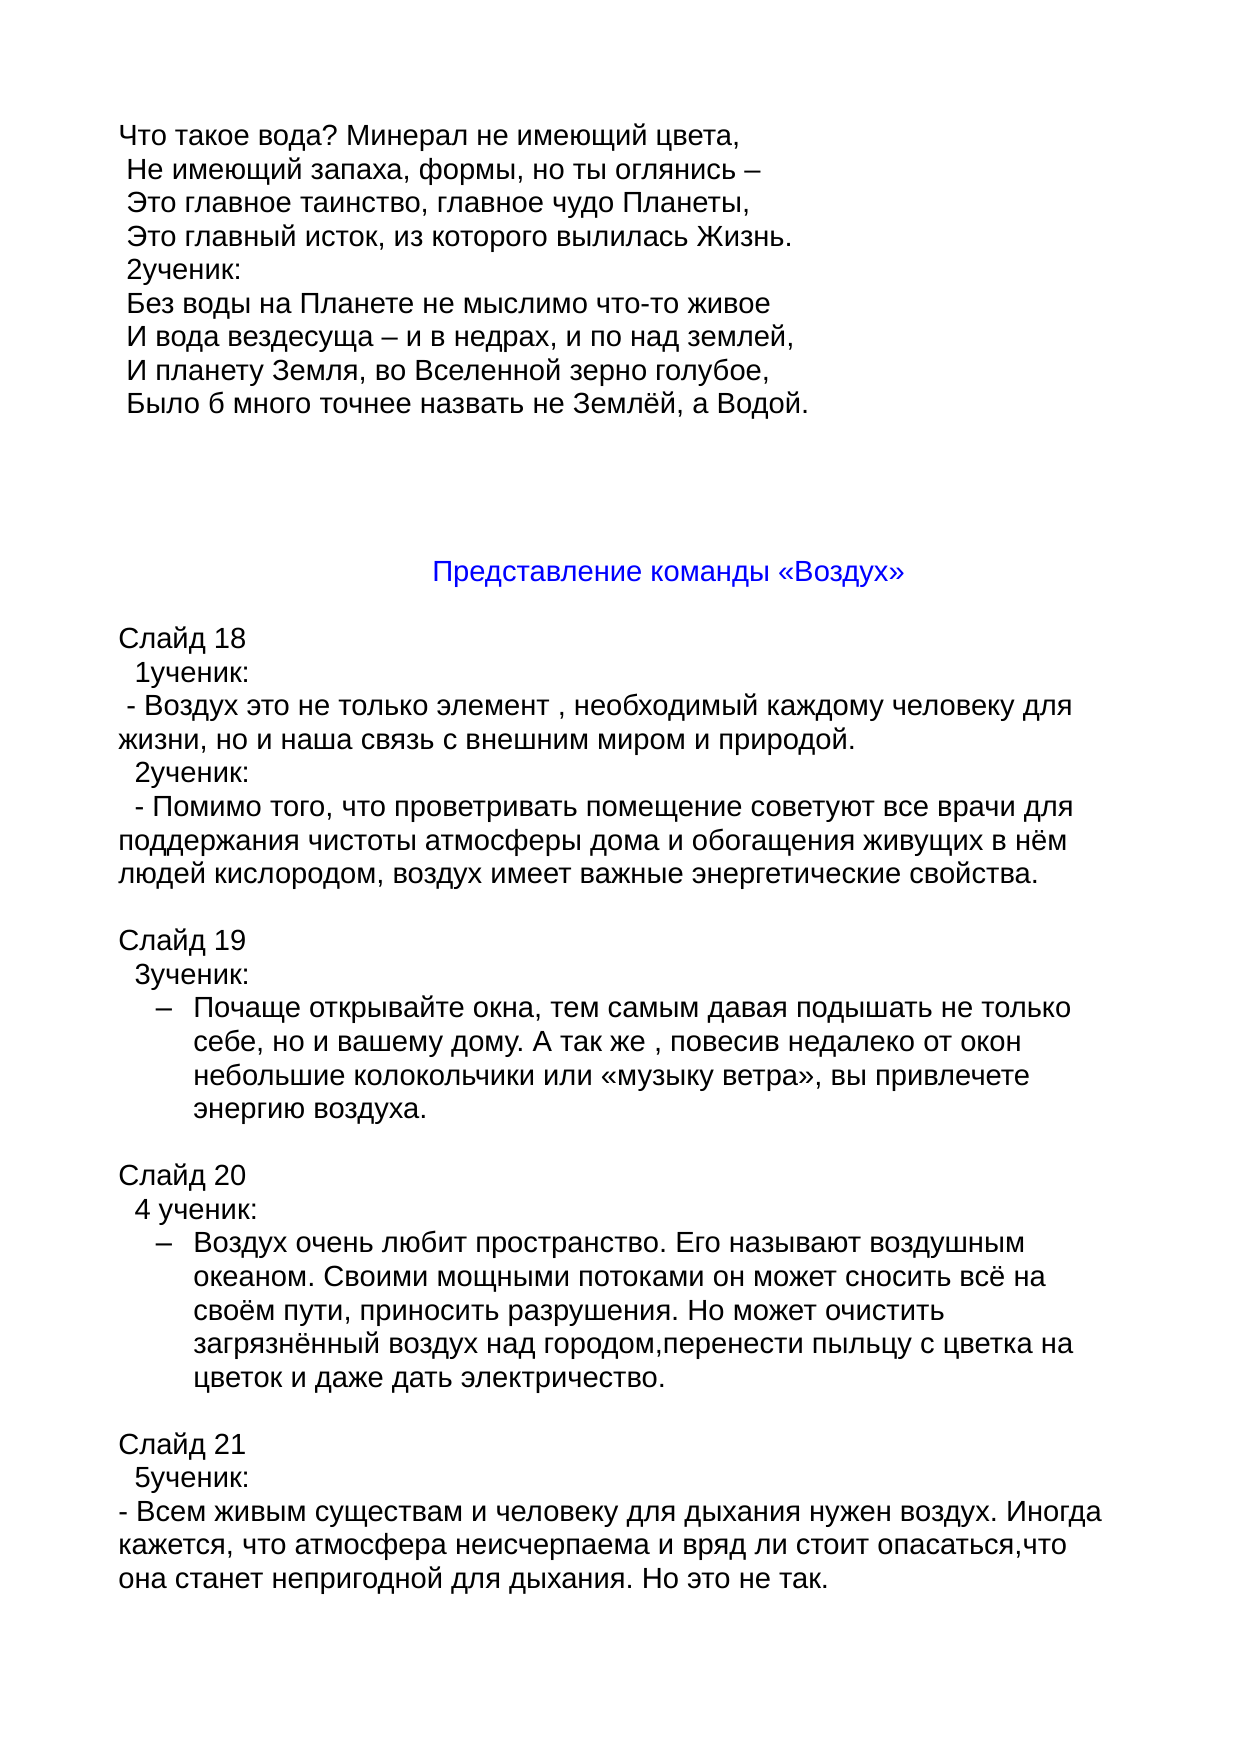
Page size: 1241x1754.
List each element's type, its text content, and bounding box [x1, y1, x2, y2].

text 5ученик: [118, 1460, 1122, 1494]
text Слайд 20 [118, 1158, 1122, 1192]
text 1ученик: [118, 655, 1122, 688]
list Почаще открывайте окна, тем самым давая подышать не только себе, но и вашему дому. А так же , повесив недалеко от окон небольшие колокольчики или «музыку ветра», вы привлечете энергию воздуха. [156, 990, 1122, 1124]
text И вода вездесуща – и в недрах, и по над землей, [118, 319, 1122, 353]
text - Воздух это не только элемент , необходимый каждому человеку для жизни, но и наша связь с внешним миром и природой. [118, 688, 1122, 755]
text Слайд 18 [118, 621, 1122, 655]
text Слайд 19 [118, 923, 1122, 957]
text Слайд 21 [118, 1427, 1122, 1460]
text 2ученик: [118, 252, 1122, 286]
text Было б много точнее назвать не Землёй, а Водой. [118, 386, 1122, 420]
text Без воды на Планете не мыслимо что-то живое [118, 286, 1122, 319]
text - Помимо того, что проветривать помещение советуют все врачи для поддержания чистоты атмосферы дома и обогащения живущих в нём людей кислородом, воздух имеет важные энергетические свойства. [118, 789, 1122, 889]
text Что такое вода? Минерал не имеющий цвета, [118, 118, 1122, 152]
text Представление команды «Воздух» [118, 554, 1122, 588]
text Это главный исток, из которого вылилась Жизнь. [118, 219, 1122, 252]
text И планету Земля, во Вселенной зерно голубое, [118, 353, 1122, 386]
text Не имеющий запаха, формы, но ты оглянись – [118, 152, 1122, 185]
text 4 ученик: [118, 1192, 1122, 1225]
text Это главное таинство, главное чудо Планеты, [118, 185, 1122, 219]
text - Всем живым существам и человеку для дыхания нужен воздух. Иногда кажется, что атмосфера неисчерпаема и вряд ли стоит опасаться,что она станет непригодной для дыхания. Но это не так. [118, 1494, 1122, 1594]
list Воздух очень любит пространство. Его называют воздушным океаном. Своими мощными потоками он может сносить всё на своём пути, приносить разрушения. Но может очистить загрязнённый воздух над городом,перенести пыльцу с цветка на цветок и даже дать электричество. [156, 1225, 1122, 1393]
text 3ученик: [118, 957, 1122, 990]
text 2ученик: [118, 755, 1122, 789]
